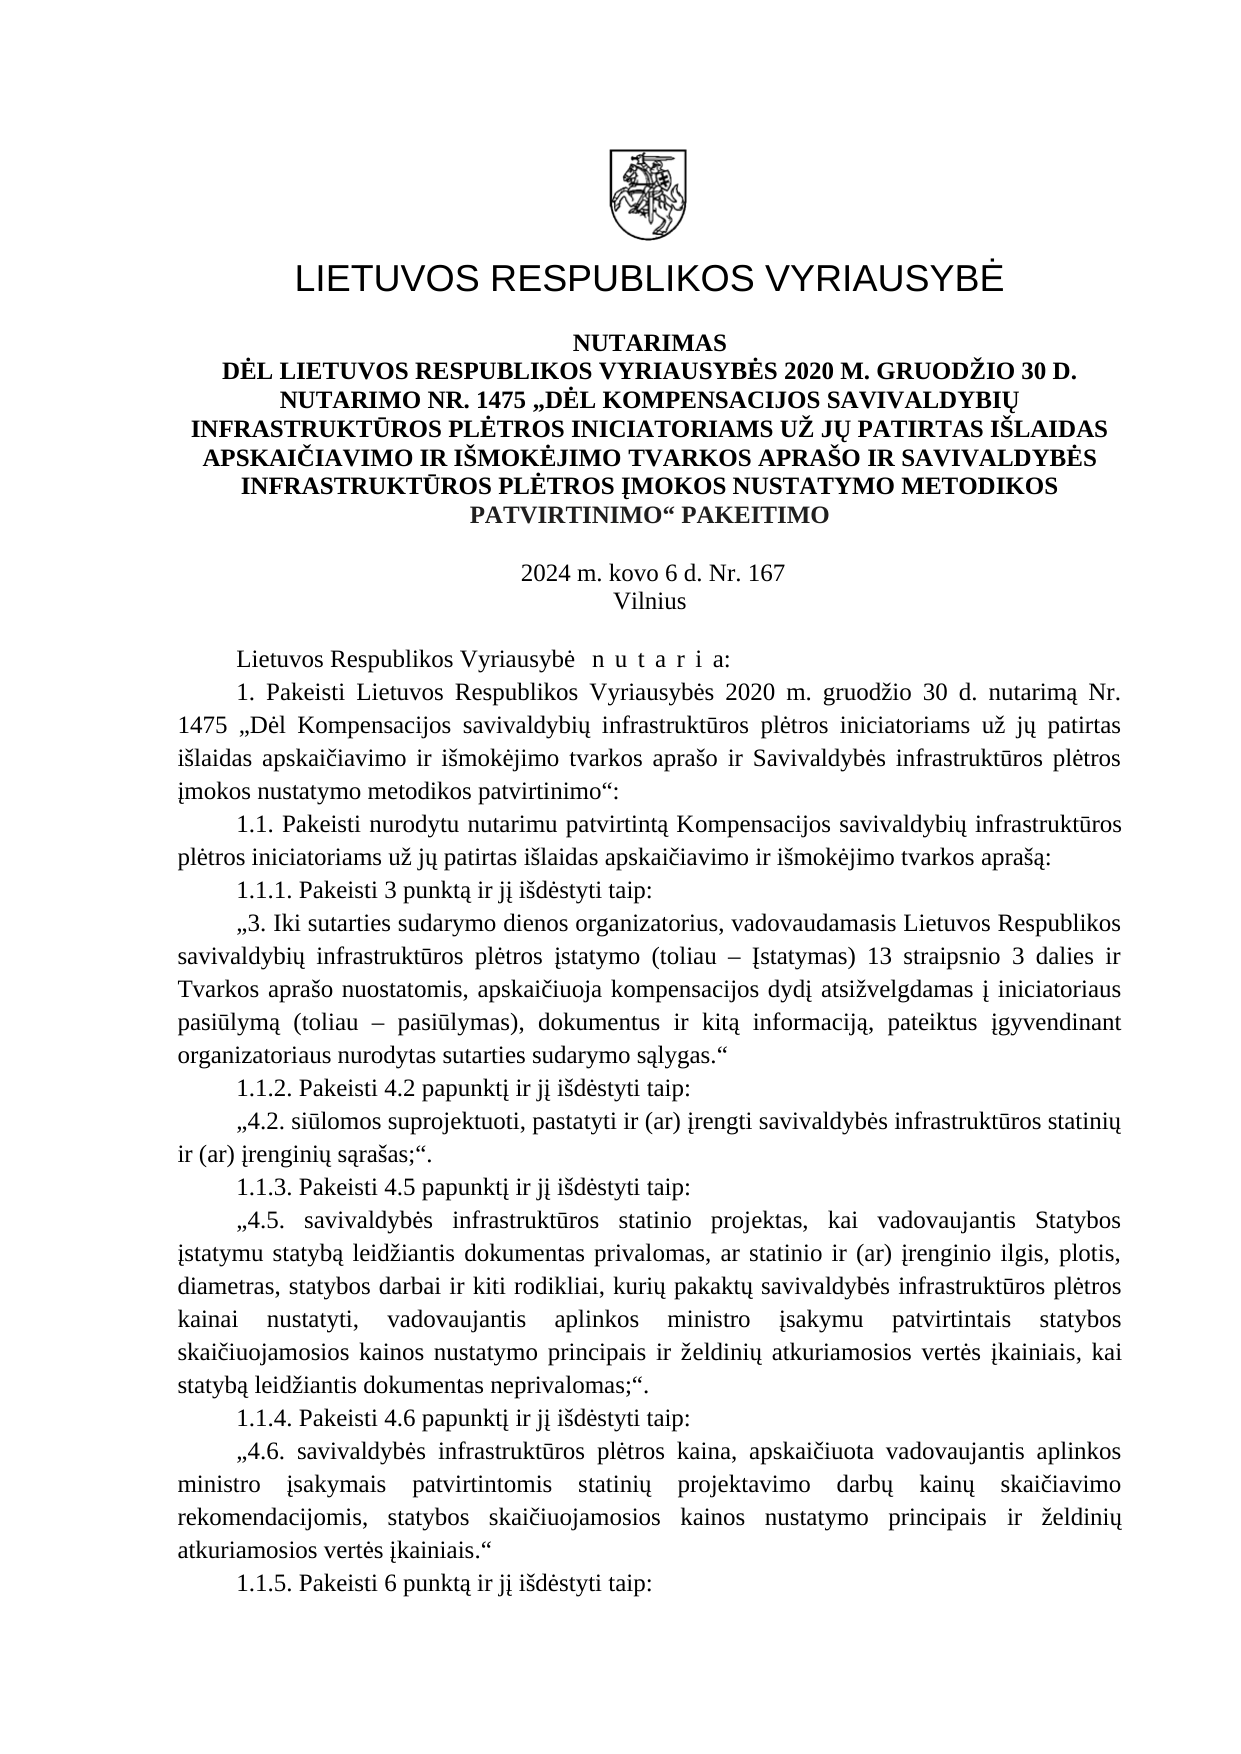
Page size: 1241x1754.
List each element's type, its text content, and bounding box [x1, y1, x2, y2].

text 1.1. Pakeisti nurodytu nutarimu patvirtintą Kompensacijos savivaldybių infrastruktūros plėtros iniciatoriams už jų patirtas išlaidas apskaičiavimo ir išmokėjimo tvarkos aprašą: [177, 809, 1122, 871]
text nutarimas [177, 328, 1122, 356]
text „3. Iki sutarties sudarymo dienos organizatorius, vadovaudamasis Lietuvos Respublikos savivaldybių infrastruktūros plėtros įstatymo (toliau – Įstatymas) 13 straipsnio 3 dalies ir Tvarkos aprašo nuostatomis, apskaičiuoja kompensacijos dydį atsižvelgdamas į iniciatoriaus pasiūlymą (toliau – pasiūlymas), dokumentus ir kitą informaciją, pateiktus įgyvendinant organizatoriaus nurodytas sutarties sudarymo sąlygas.“ [177, 908, 1122, 1069]
text „4.5. savivaldybės infrastruktūros statinio projektas, kai vadovaujantis Statybos įstatymu statybą leidžiantis dokumentas privalomas, ar statinio ir (ar) įrenginio ilgis, plotis, diametras, statybos darbai ir kiti rodikliai, kurių pakaktų savivaldybės infrastruktūros plėtros kainai nustatyti, vadovaujantis aplinkos ministro įsakymu patvirtintais statybos skaičiuojamosios kainos nustatymo principais ir želdinių atkuriamosios vertės įkainiais, kai statybą leidžiantis dokumentas neprivalomas;“. [177, 1205, 1122, 1399]
text Vilnius [177, 586, 1122, 615]
text 1.1.1. Pakeisti 3 punktą ir jį išdėstyti taip: [177, 875, 1122, 904]
text 1.1.2. Pakeisti 4.2 papunktį ir jį išdėstyti taip: [177, 1073, 1122, 1102]
text 2024 m. kovo 6 d. Nr. 167 [177, 558, 1122, 586]
text „4.2. siūlomos suprojektuoti, pastatyti ir (ar) įrengti savivaldybės infrastruktūros statinių ir (ar) įrenginių sąrašas;“. [177, 1106, 1122, 1168]
text 1.1.3. Pakeisti 4.5 papunktį ir jį išdėstyti taip: [177, 1172, 1122, 1201]
text 1. Pakeisti Lietuvos Respublikos Vyriausybės 2020 m. gruodžio 30 d. nutarimą Nr. 1475 „Dėl Kompensacijos savivaldybių infrastruktūros plėtros iniciatoriams už jų patirtas išlaidas apskaičiavimo ir išmokėjimo tvarkos aprašo ir Savivaldybės infrastruktūros plėtros įmokos nustatymo metodikos patvirtinimo“: [177, 677, 1122, 805]
text 1.1.4. Pakeisti 4.6 papunktį ir jį išdėstyti taip: [177, 1403, 1122, 1432]
text DĖL LIETUVOS RESPUBLIKOS VYRIAUSYBĖS 2020 M. GRUODŽIO 30 D. NUTARIMO NR. 1475 „DĖL KOMPENSACIJOS SAVIVALDYBIŲ INFRASTRUKTŪROS PLĖTROS INICIATORIAMS UŽ JŲ PATIRTAS IŠLAIDAS APSKAIČIAVIMO IR IŠMOKĖJIMO TVARKOS APRAŠO IR SAVIVALDYBĖS INFRASTRUKTŪROS PLĖTROS ĮMOKOS NUSTATYMO METODIKOS PATVIRTINIMO“ PAKEITIMO [177, 356, 1122, 529]
text Lietuvos Respublikos Vyriausybė nutaria: [177, 644, 1122, 673]
text „4.6. savivaldybės infrastruktūros plėtros kaina, apskaičiuota vadovaujantis aplinkos ministro įsakymais patvirtintomis statinių projektavimo darbų kainų skaičiavimo rekomendacijomis, statybos skaičiuojamosios kainos nustatymo principais ir želdinių atkuriamosios vertės įkainiais.“ [177, 1436, 1122, 1564]
text 1.1.5. Pakeisti 6 punktą ir jį išdėstyti taip: [177, 1568, 1122, 1597]
text Lietuvos Respublikos Vyriausybė [177, 256, 1122, 299]
